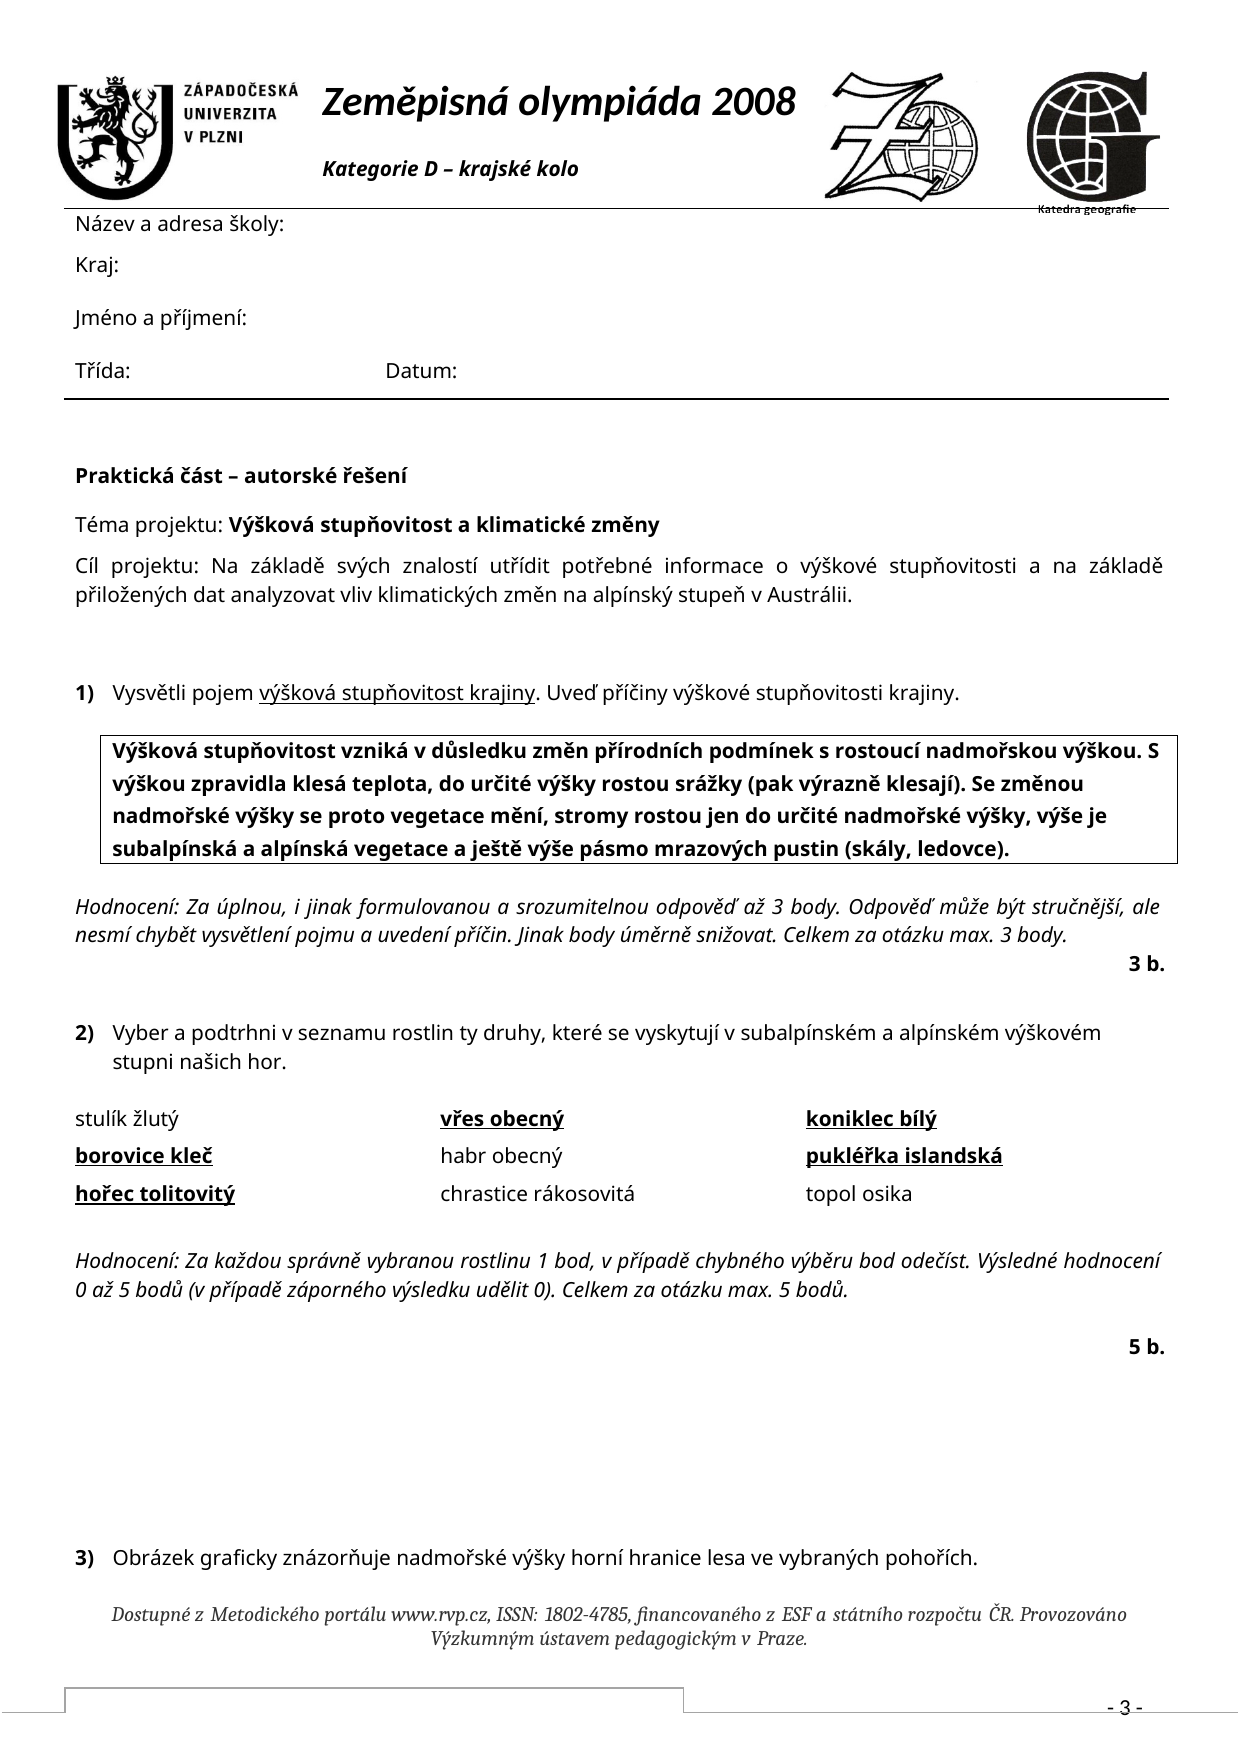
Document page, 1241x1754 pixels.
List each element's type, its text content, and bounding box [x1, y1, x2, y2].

text [980, 154, 1023, 183]
table_cell pukléřka islandská [794, 1141, 1159, 1179]
text Hodnocení: Za úplnou, i jinak formulovanou a srozumitelnou odpověď až 3 body. Odpověď může být stručnější, ale nesmí chybět vysvětlení pojmu a uvedení příčin. Jinak body úměrně snižovat. Celkem za otázku max. 3 body. [75, 892, 1165, 949]
list Vyber a podtrhni v seznamu rostlin ty druhy, které se vyskytují v subalpínském a alpínském výškovém stupni našich hor. [75, 1018, 1165, 1075]
table_cell Třída: Datum: [64, 344, 1168, 397]
text Cíl projektu: Na základě svých znalostí utřídit potřebné informace o výškové stupňovitosti a na základě přiložených dat analyzovat vliv klimatických změn na alpínský stupeň v Austrálii. [75, 552, 1165, 608]
table_header koniklec bílý [794, 1104, 1159, 1141]
table_cell Kraj: [64, 237, 1168, 291]
table_cell habr obecný [429, 1141, 794, 1179]
picture [823, 70, 980, 204]
picture [50, 71, 304, 204]
table_cell chrastice rákosovitá [429, 1179, 794, 1218]
table_cell borovice kleč [64, 1141, 429, 1179]
text Téma projektu: Výšková stupňovitost a klimatické změny [75, 511, 1165, 539]
table_header Výšková stupňovitost vzniká v důsledku změn přírodních podmínek s rostoucí nadmořskou výškou. S výškou zpravidla klesá teplota, do určité výšky rostou srážky (pak výrazně klesají). Se změnou nadmořské výšky se proto vegetace mění, stromy rostou jen do určité nadmořské výšky, výše je subalpínská a alpínská vegetace a ještě výše pásmo mrazových pustin (skály, ledovce). [101, 736, 1177, 863]
list Vysvětli pojem výšková stupňovitost krajiny. Uveď příčiny výškové stupňovitosti krajiny. [75, 678, 1165, 707]
text Praktická část – autorské řešení [75, 461, 1165, 490]
text 3 b. [75, 949, 1165, 977]
text Hodnocení: Za každou správně vybranou rostlinu 1 bod, v případě chybného výběru bod odečíst. Výsledné hodnocení 0 až 5 bodů (v případě záporného výsledku udělit 0). Celkem za otázku max. 5 bodů. [75, 1246, 1165, 1303]
table_cell topol osika [794, 1179, 1159, 1218]
table_cell Jméno a příjmení: [64, 291, 1168, 344]
text [980, 75, 1023, 126]
list Obrázek graficky znázorňuje nadmořské výšky horní hranice lesa ve vybraných pohořích. [75, 1543, 1165, 1572]
table_header vřes obecný [429, 1104, 794, 1141]
text 5 b. [75, 1332, 1165, 1360]
text Kategorie D – krajské kolo [304, 154, 823, 183]
table_header Název a adresa školy: [64, 209, 1168, 237]
table_header stulík žlutý [64, 1104, 429, 1141]
text Zeměpisná olympiáda 2008 [304, 75, 823, 126]
table_cell hořec tolitovitý [64, 1179, 429, 1218]
